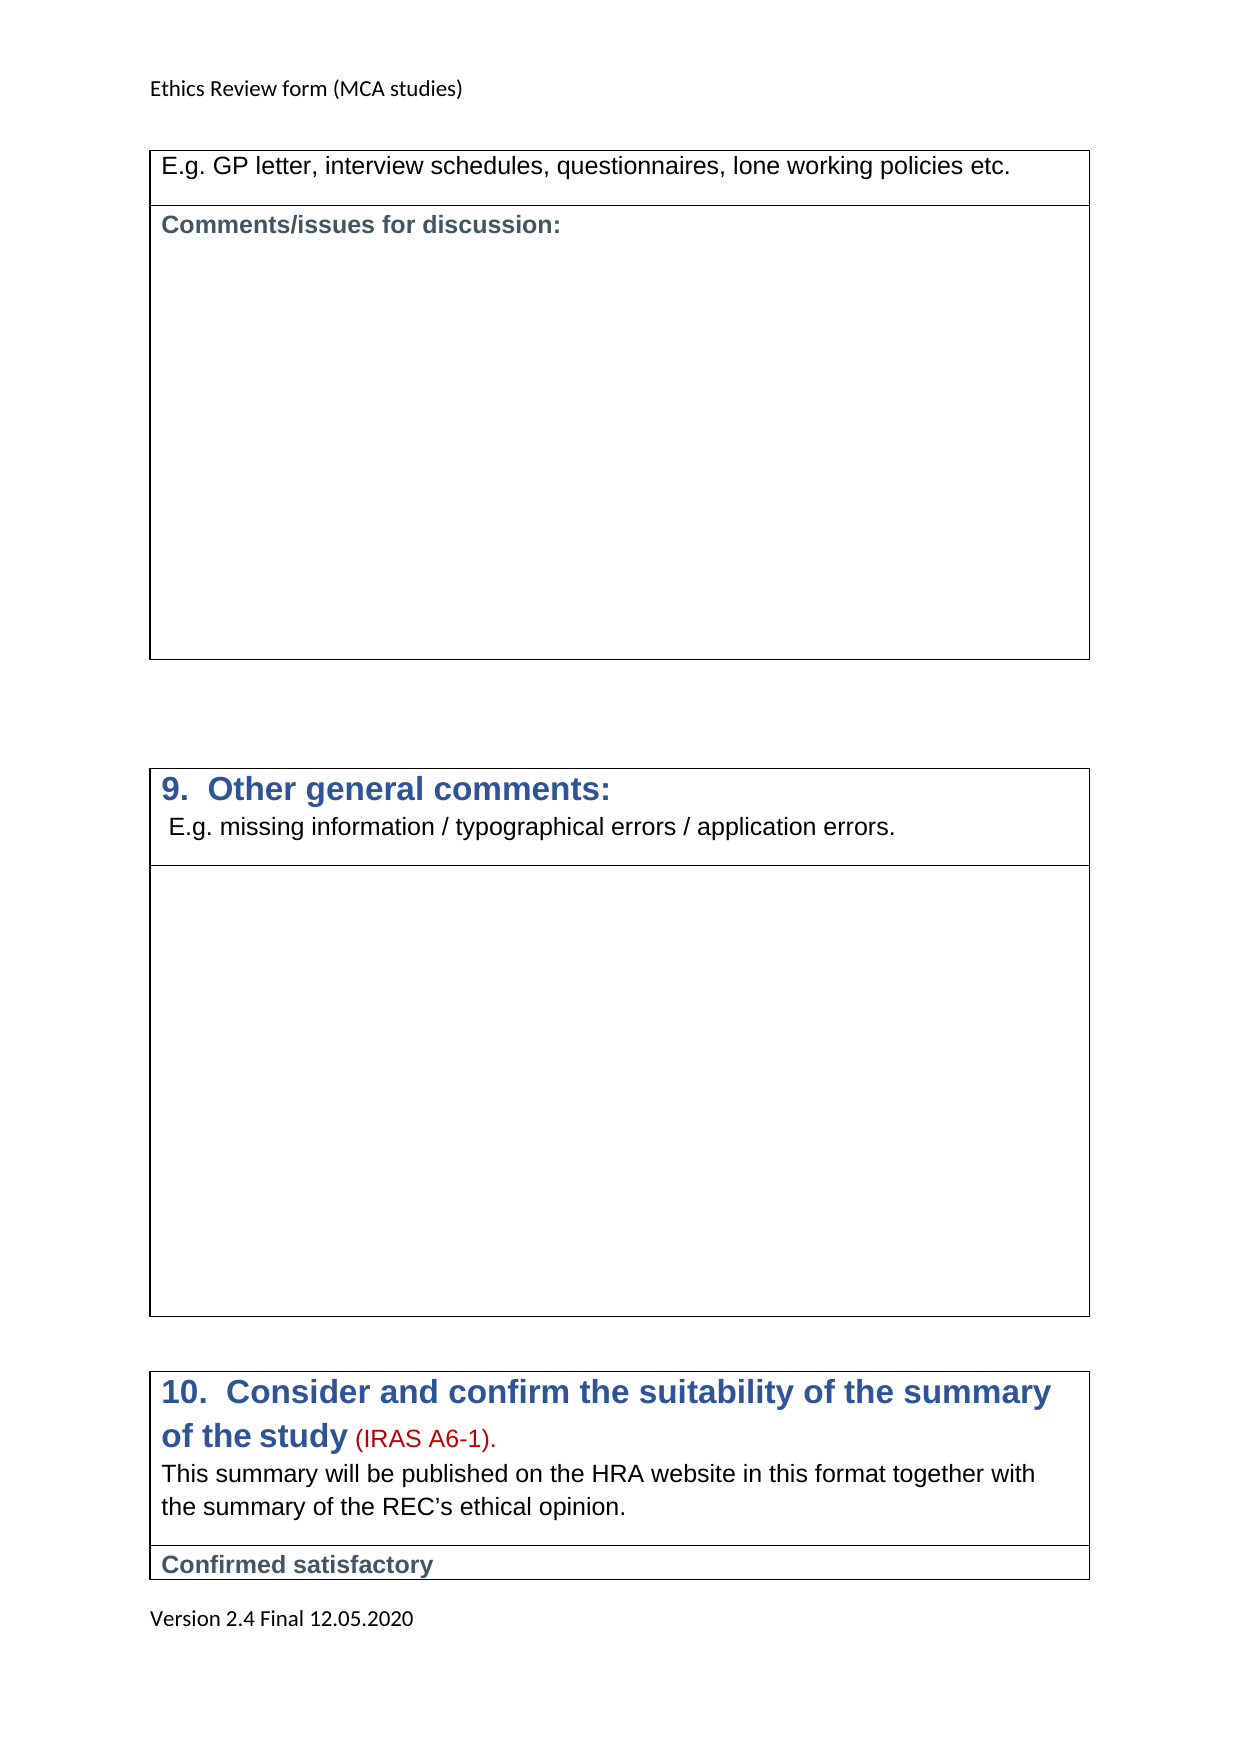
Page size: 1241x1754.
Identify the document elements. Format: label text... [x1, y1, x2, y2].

table_header 9. Other general comments: E.g. missing information / typographical errors / application errors. [151, 769, 1089, 865]
table_cell [151, 866, 1089, 1316]
table_header 10. Consider and confirm the suitability of the summary of the study (IRAS A6-1). This summary will be published on the HRA website in this format together with the summary of the REC’s ethical opinion. [151, 1372, 1089, 1545]
table_cell Confirmed satisfactory [151, 1546, 1089, 1579]
table_header E.g. GP letter, interview schedules, questionnaires, lone working policies etc. [151, 151, 1089, 204]
table_cell Comments/issues for discussion: [151, 206, 1089, 659]
